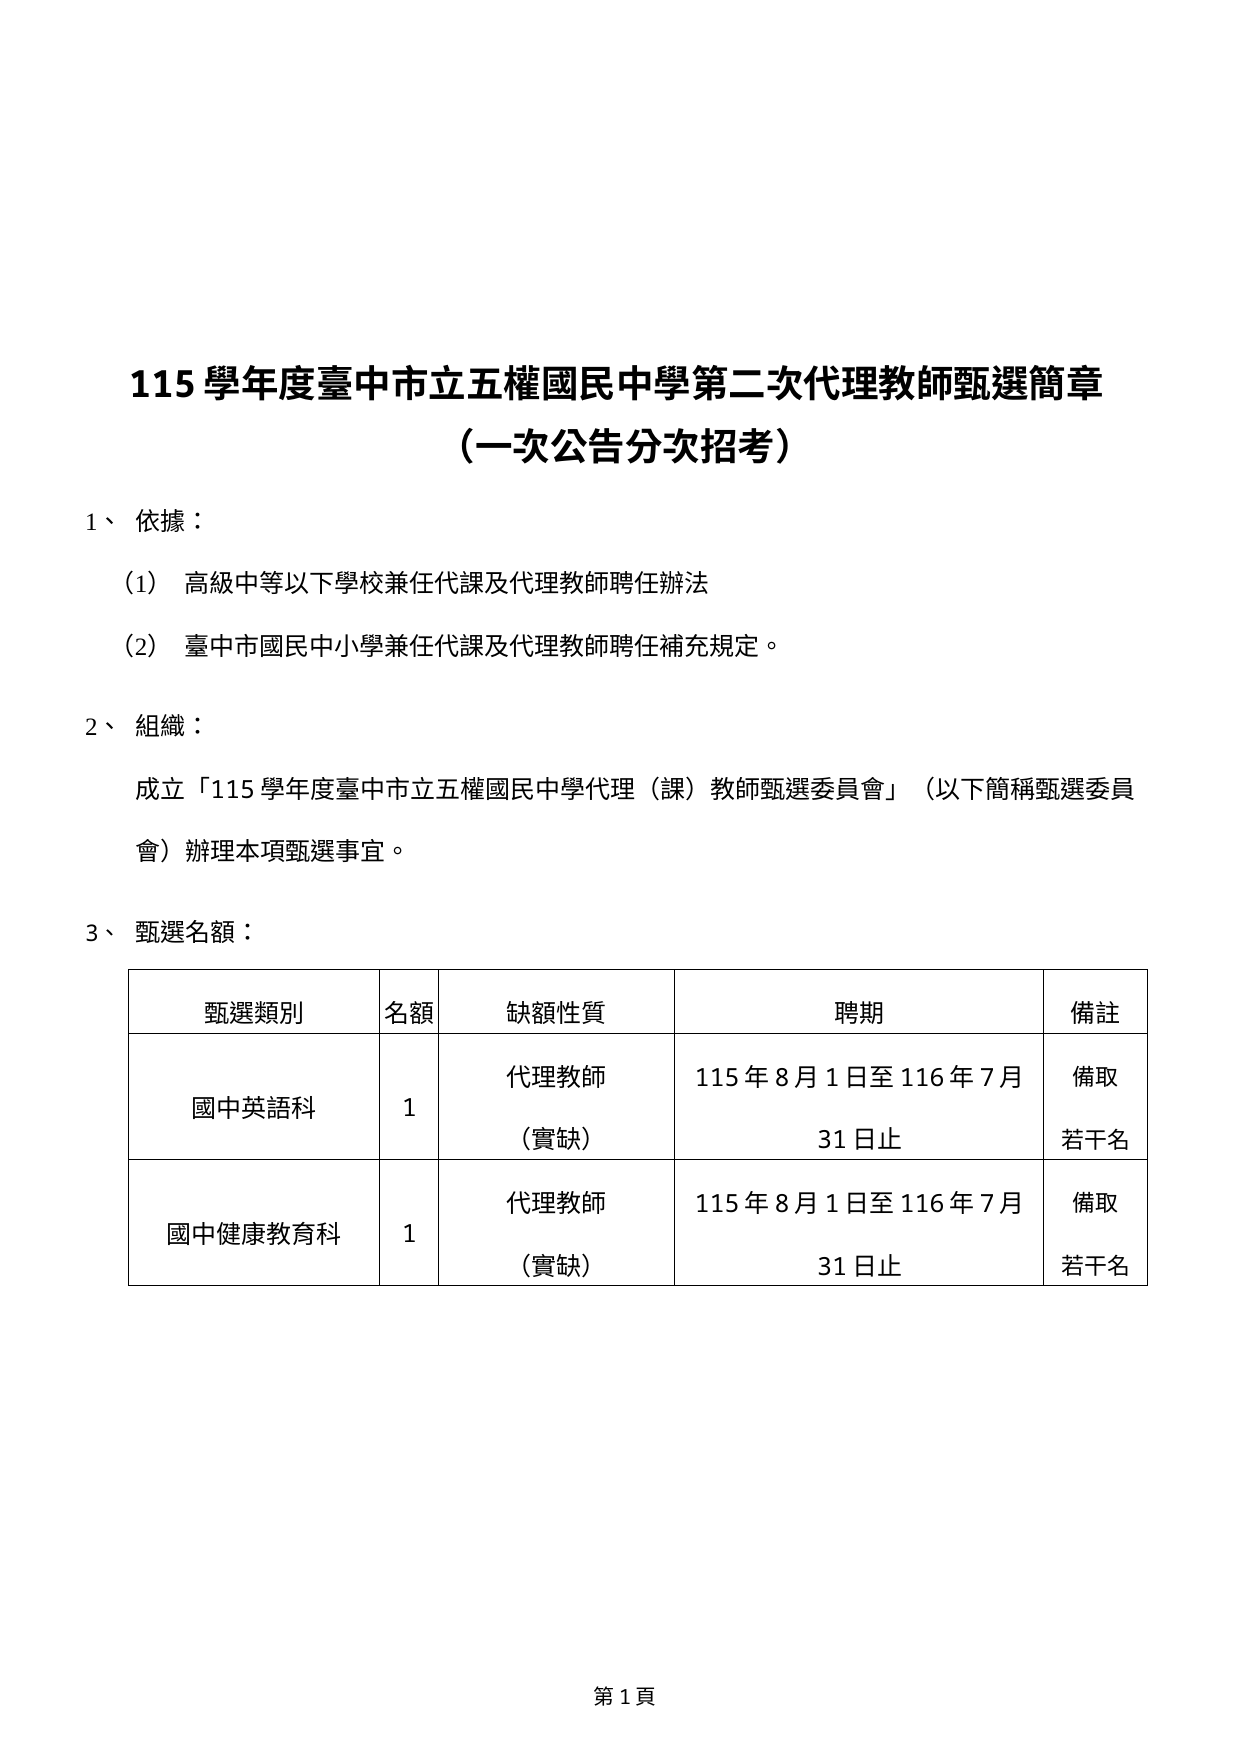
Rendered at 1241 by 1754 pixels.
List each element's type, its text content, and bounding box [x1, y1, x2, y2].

table_cell 115年8月1日至116年7月31日止 [675, 1034, 1043, 1159]
list 高級中等以下學校兼任代課及代理教師聘任辦法 [109, 540, 1165, 602]
list 臺中市國民中小學兼任代課及代理教師聘任補充規定。 [109, 602, 1165, 665]
table_header 聘期 [675, 970, 1043, 1033]
table_cell 代理教師 （實缺） [439, 1160, 674, 1285]
list 組織： [85, 683, 1165, 746]
table_header 缺額性質 [439, 970, 674, 1033]
text 成立「115學年度臺中市立五權國民中學代理（課）教師甄選委員會」（以下簡稱甄選委員會）辦理本項甄選事宜。 [135, 746, 1165, 871]
table_cell 國中英語科 [129, 1034, 379, 1159]
table_cell 1 [380, 1160, 438, 1285]
table_header 甄選類別 [129, 970, 379, 1033]
list 依據： [85, 477, 1165, 540]
table_header 名額 [380, 970, 438, 1033]
table_header 備註 [1044, 970, 1147, 1033]
list 甄選名額： [85, 889, 1165, 951]
table_cell 國中健康教育科 [129, 1160, 379, 1285]
table_cell 備取 若干名 [1044, 1160, 1147, 1285]
text （一次公告分次招考） [85, 402, 1165, 465]
text 115學年度臺中市立五權國民中學第二次代理教師甄選簡章 [85, 340, 1148, 402]
table_cell 1 [380, 1034, 438, 1159]
table_cell 備取 若干名 [1044, 1034, 1147, 1159]
table_cell 115年8月1日至116年7月31日止 [675, 1160, 1043, 1285]
table_cell 代理教師 （實缺） [439, 1034, 674, 1159]
